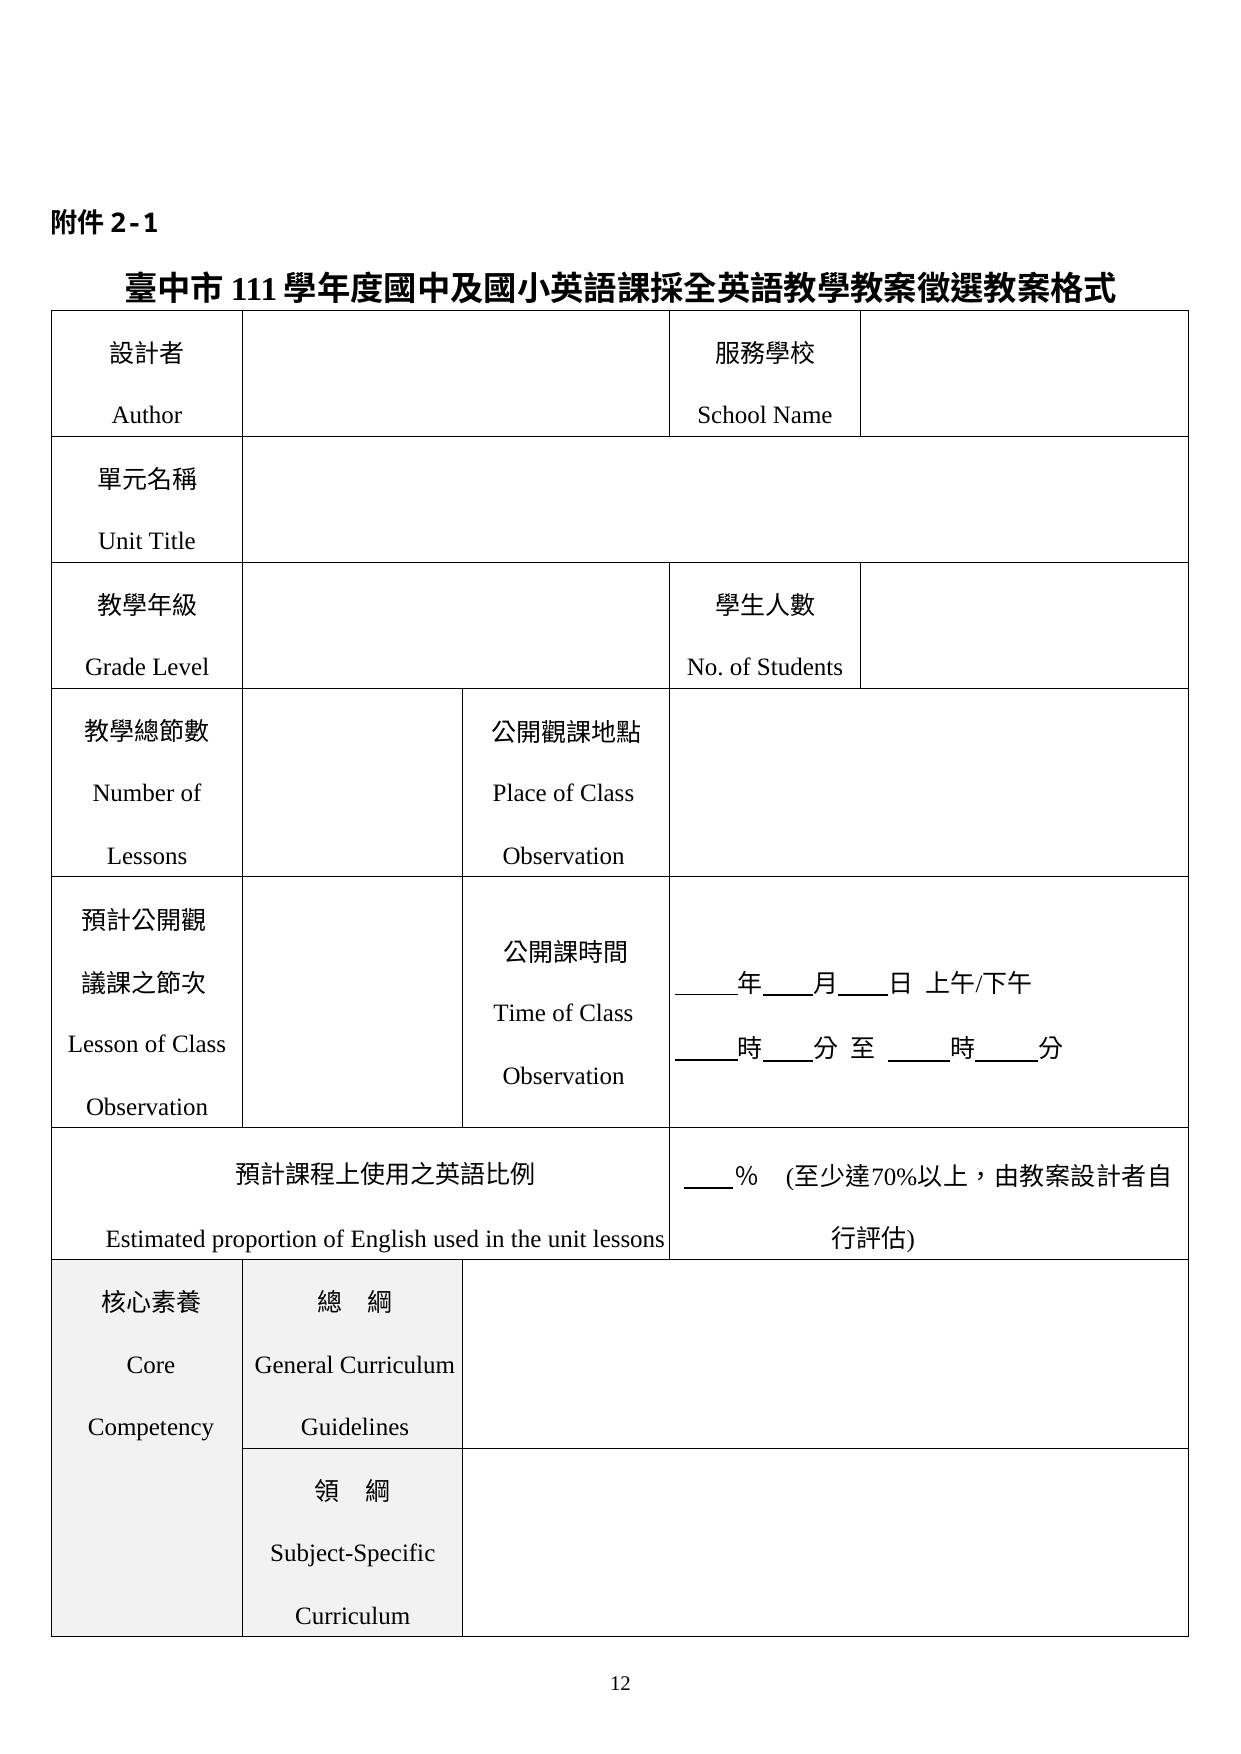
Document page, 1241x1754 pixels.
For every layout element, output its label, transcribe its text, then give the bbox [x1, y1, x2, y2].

table_cell 單元名稱 Unit Title [52, 437, 242, 562]
table_header 服務學校 School Name [670, 311, 860, 436]
table_cell 教學年級 Grade Level [52, 563, 242, 688]
table_cell [670, 689, 1188, 876]
table_cell 公開觀課地點 Place of Class Observation [463, 689, 669, 876]
table_cell 預計公開觀 議課之節次 Lesson of Class Observation [52, 877, 242, 1127]
table_cell [463, 1260, 1188, 1448]
table_cell 年 月 日 上午/下午 時 分 至 時 分 [670, 877, 1188, 1127]
table_cell 預計課程上使用之英語比例 Estimated proportion of English used in the unit lessons [52, 1128, 669, 1259]
table_cell ％ (至少達70%以上，由教案設計者自行評估) [670, 1128, 1188, 1259]
table_cell [463, 1449, 1188, 1636]
table_cell [243, 877, 462, 1127]
table_cell 總 綱 General Curriculum Guidelines [243, 1260, 462, 1448]
table_cell 核心素養 Core Competency [52, 1260, 242, 1636]
table_cell [243, 437, 1188, 562]
table_header [861, 311, 1188, 436]
table_cell 教學總節數 Number of Lessons [52, 689, 242, 876]
text 臺中市111學年度國中及國小英語課採全英語教學教案徵選教案格式 [66, 261, 1175, 309]
text 附件2-1 [50, 179, 1146, 242]
table_cell [243, 689, 462, 876]
table_cell 學生人數 No. of Students [670, 563, 860, 688]
table_header [243, 311, 669, 436]
table_cell [243, 563, 669, 688]
table_cell 公開課時間 Time of Class Observation [463, 877, 669, 1127]
table_cell 領 綱 Subject-Specific Curriculum [243, 1449, 462, 1636]
table_header 設計者 Author [52, 311, 242, 436]
table_cell [861, 563, 1188, 688]
